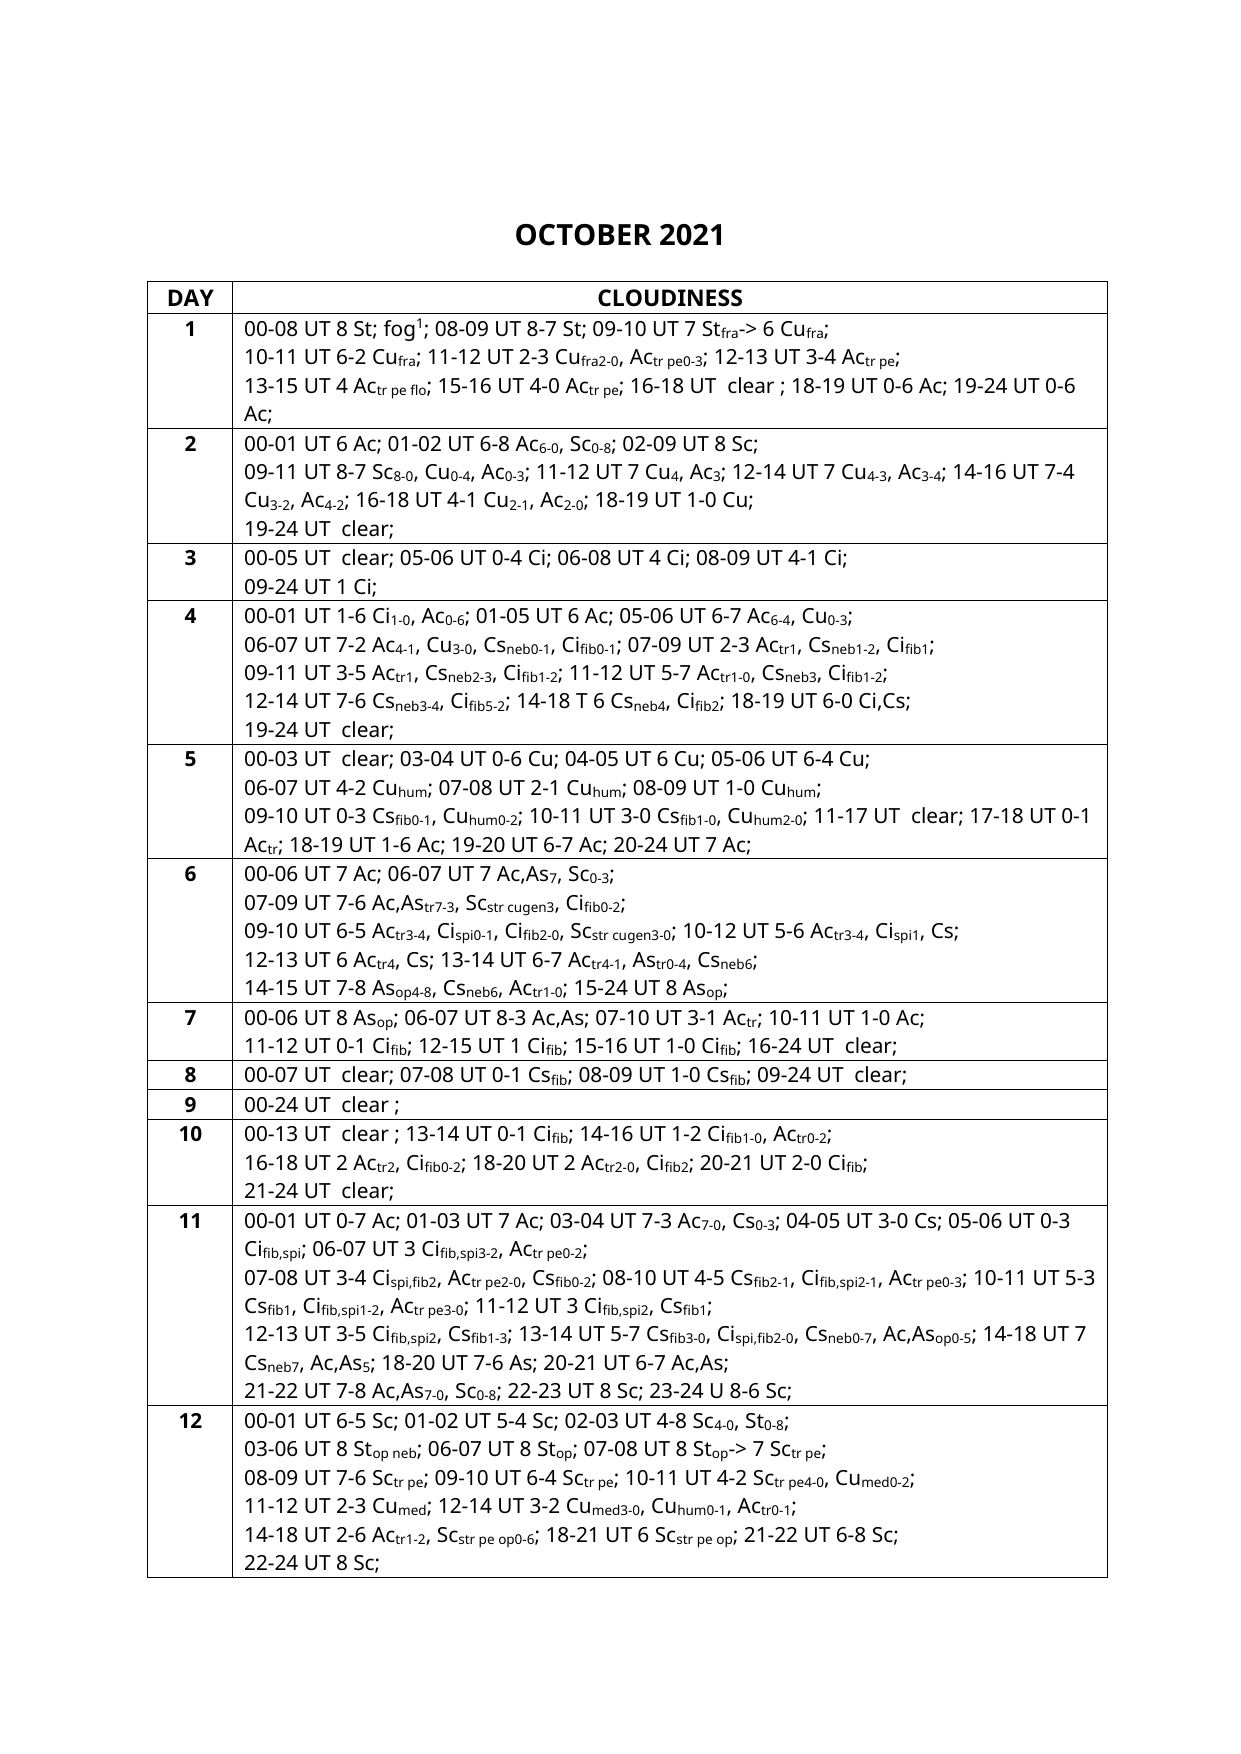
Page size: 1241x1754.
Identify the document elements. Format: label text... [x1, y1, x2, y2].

table_cell 8 [148, 1061, 232, 1089]
table_cell 00-01 UT 6-5 Sc; 01-02 UT 5-4 Sc; 02-03 UT 4-8 Sc4-0, St0-8; 03-06 UT 8 Stop neb; 06-07 UT 8 Stop; 07-08 UT 8 Stop-> 7 Sctr pe; 08-09 UT 7-6 Sctr pe; 09-10 UT 6-4 Sctr pe; 10-11 UT 4-2 Sctr pe4-0, Cumed0-2; 11-12 UT 2-3 Cumed; 12-14 UT 3-2 Cumed3-0, Cuhum0-1, Actr0-1; 14-18 UT 2-6 Actr1-2, Scstr pe op0-6; 18-21 UT 6 Scstr pe op; 21-22 UT 6-8 Sc; 22-24 UT 8 Sc; [233, 1406, 1107, 1577]
table_cell 6 [148, 859, 232, 1002]
table_cell 00-06 UT 7 Ac; 06-07 UT 7 Ac,As7, Sc0-3; 07-09 UT 7-6 Ac,Astr7-3, Scstr cugen3, Cifib0-2; 09-10 UT 6-5 Actr3-4, Cispi0-1, Cifib2-0, Scstr cugen3-0; 10-12 UT 5-6 Actr3-4, Cispi1, Cs; 12-13 UT 6 Actr4, Cs; 13-14 UT 6-7 Actr4-1, Astr0-4, Csneb6; 14-15 UT 7-8 Asop4-8, Csneb6, Actr1-0; 15-24 UT 8 Asop; [233, 859, 1107, 1002]
table_cell 00-01 UT 1-6 Ci1-0, Ac0-6; 01-05 UT 6 Ac; 05-06 UT 6-7 Ac6-4, Cu0-3; 06-07 UT 7-2 Ac4-1, Cu3-0, Csneb0-1, Cifib0-1; 07-09 UT 2-3 Actr1, Csneb1-2, Cifib1; 09-11 UT 3-5 Actr1, Csneb2-3, Cifib1-2; 11-12 UT 5-7 Actr1-0, Csneb3, Cifib1-2; 12-14 UT 7-6 Csneb3-4, Cifib5-2; 14-18 T 6 Csneb4, Cifib2; 18-19 UT 6-0 Ci,Cs; 19-24 UT clear; [233, 601, 1107, 743]
table_header CLOUDINESS [233, 282, 1107, 313]
table_header DAY [148, 282, 232, 313]
table_cell 00-13 UT clear ; 13-14 UT 0-1 Cifib; 14-16 UT 1-2 Cifib1-0, Actr0-2; 16-18 UT 2 Actr2, Cifib0-2; 18-20 UT 2 Actr2-0, Cifib2; 20-21 UT 2-0 Cifib; 21-24 UT clear; [233, 1120, 1107, 1205]
table_cell 2 [148, 429, 232, 542]
table_cell 1 [148, 314, 232, 428]
table_cell 12 [148, 1406, 232, 1577]
table_cell 3 [148, 544, 232, 600]
table_cell 4 [148, 601, 232, 743]
table_cell 10 [148, 1120, 232, 1205]
table_cell 00-01 UT 6 Ac; 01-02 UT 6-8 Ac6-0, Sc0-8; 02-09 UT 8 Sc; 09-11 UT 8-7 Sc8-0, Cu0-4, Ac0-3; 11-12 UT 7 Cu4, Ac3; 12-14 UT 7 Cu4-3, Ac3-4; 14-16 UT 7-4 Cu3-2, Ac4-2; 16-18 UT 4-1 Cu2-1, Ac2-0; 18-19 UT 1-0 Cu; 19-24 UT clear; [233, 429, 1107, 542]
table_cell 11 [148, 1206, 232, 1405]
table_cell 00-01 UT 0-7 Ac; 01-03 UT 7 Ac; 03-04 UT 7-3 Ac7-0, Cs0-3; 04-05 UT 3-0 Cs; 05-06 UT 0-3 Cifib,spi; 06-07 UT 3 Cifib,spi3-2, Actr pe0-2; 07-08 UT 3-4 Cispi,fib2, Actr pe2-0, Csfib0-2; 08-10 UT 4-5 Csfib2-1, Cifib,spi2-1, Actr pe0-3; 10-11 UT 5-3 Csfib1, Cifib,spi1-2, Actr pe3-0; 11-12 UT 3 Cifib,spi2, Csfib1; 12-13 UT 3-5 Cifib,spi2, Csfib1-3; 13-14 UT 5-7 Csfib3-0, Cispi,fib2-0, Csneb0-7, Ac,Asop0-5; 14-18 UT 7 Csneb7, Ac,As5; 18-20 UT 7-6 As; 20-21 UT 6-7 Ac,As; 21-22 UT 7-8 Ac,As7-0, Sc0-8; 22-23 UT 8 Sc; 23-24 U 8-6 Sc; [233, 1206, 1107, 1405]
table_cell 00-03 UT clear; 03-04 UT 0-6 Cu; 04-05 UT 6 Cu; 05-06 UT 6-4 Cu; 06-07 UT 4-2 Cuhum; 07-08 UT 2-1 Cuhum; 08-09 UT 1-0 Cuhum; 09-10 UT 0-3 Csfib0-1, Cuhum0-2; 10-11 UT 3-0 Csfib1-0, Cuhum2-0; 11-17 UT clear; 17-18 UT 0-1 Actr; 18-19 UT 1-6 Ac; 19-20 UT 6-7 Ac; 20-24 UT 7 Ac; [233, 745, 1107, 858]
table_cell 5 [148, 745, 232, 858]
table_cell 00-05 UT clear; 05-06 UT 0-4 Ci; 06-08 UT 4 Ci; 08-09 UT 4-1 Ci; 09-24 UT 1 Ci; [233, 544, 1107, 600]
text OCTOBER 2021 [148, 214, 1093, 254]
table_cell 00-24 UT clear ; [233, 1090, 1107, 1118]
table_cell 00-06 UT 8 Asop; 06-07 UT 8-3 Ac,As; 07-10 UT 3-1 Actr; 10-11 UT 1-0 Ac; 11-12 UT 0-1 Cifib; 12-15 UT 1 Cifib; 15-16 UT 1-0 Cifib; 16-24 UT clear; [233, 1003, 1107, 1059]
table_cell 9 [148, 1090, 232, 1118]
table_cell 00-07 UT clear; 07-08 UT 0-1 Csfib; 08-09 UT 1-0 Csfib; 09-24 UT clear; [233, 1061, 1107, 1089]
table_cell 7 [148, 1003, 232, 1059]
table_cell 00-08 UT 8 St; fog1; 08-09 UT 8-7 St; 09-10 UT 7 Stfra-> 6 Cufra; 10-11 UT 6-2 Cufra; 11-12 UT 2-3 Cufra2-0, Actr pe0-3; 12-13 UT 3-4 Actr pe; 13-15 UT 4 Actr pe flo; 15-16 UT 4-0 Actr pe; 16-18 UT clear ; 18-19 UT 0-6 Ac; 19-24 UT 0-6 Ac; [233, 314, 1107, 428]
